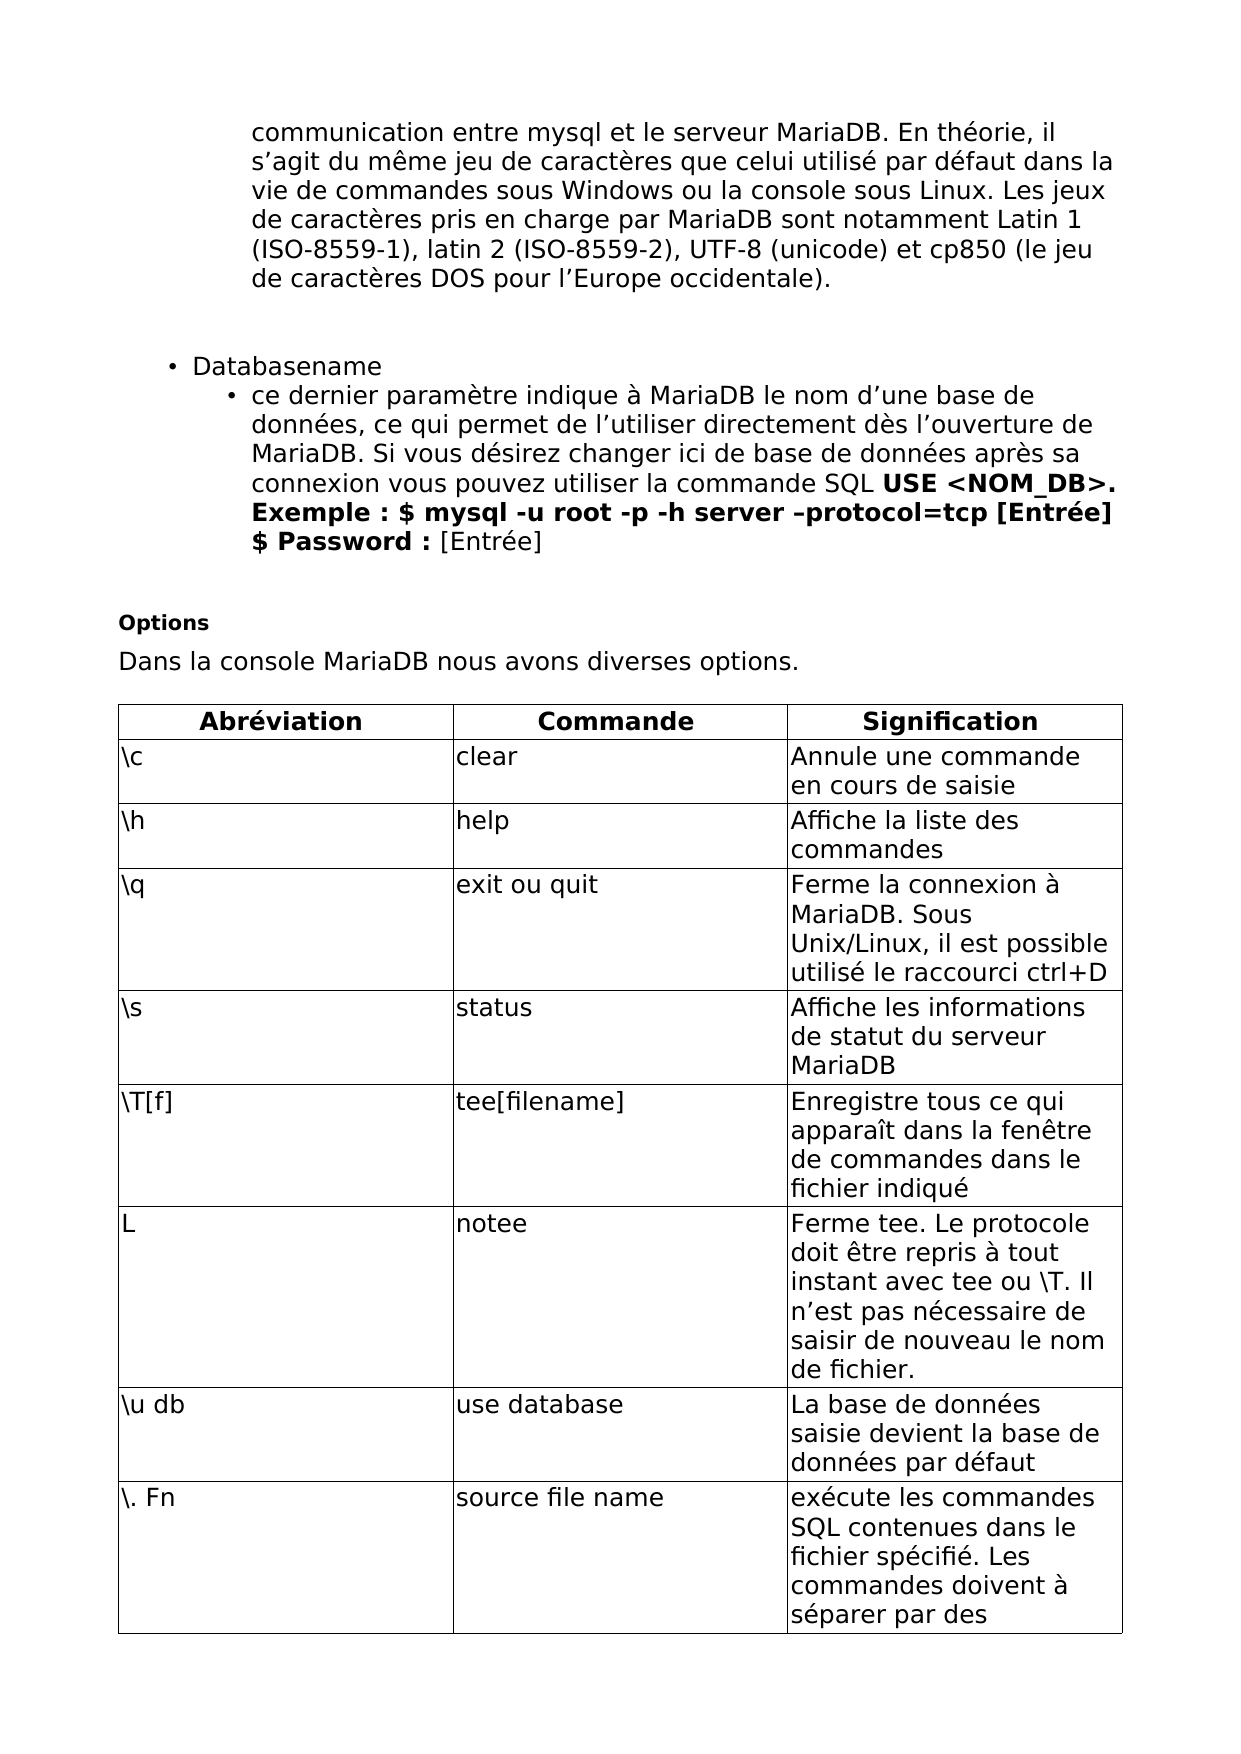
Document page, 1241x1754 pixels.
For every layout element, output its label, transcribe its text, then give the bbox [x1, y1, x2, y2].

subtitle Options [118, 611, 1122, 635]
table_cell source file name [454, 1482, 787, 1632]
table_cell Affiche la liste des commandes [788, 804, 1122, 868]
table_cell tee[filename] [454, 1085, 787, 1206]
table_cell status [454, 991, 787, 1084]
table_cell \c [119, 740, 453, 803]
table_header Commande [454, 705, 787, 739]
list communication entre mysql et le serveur MariaDB. En théorie, il s’agit du même jeu de caractères que celui utilisé par défaut dans la vie de commandes sous Windows ou la console sous Linux. Les jeux de caractères pris en charge par MariaDB sont notamment Latin 1 (ISO-8559-1), latin 2 (ISO-8559-2), UTF-8 (unicode) et cp850 (le jeu de caractères DOS pour l’Europe occidentale). [236, 118, 1122, 293]
table_cell La base de données saisie devient la base de données par défaut [788, 1388, 1122, 1481]
table_cell \u db [119, 1388, 453, 1481]
table_cell \T[f] [119, 1085, 453, 1206]
table_cell L [119, 1207, 453, 1387]
table_cell \h [119, 804, 453, 868]
table_cell Enregistre tous ce qui apparaît dans la fenêtre de commandes dans le fichier indiqué [788, 1085, 1122, 1206]
table_cell exécute les commandes SQL contenues dans le fichier spécifié. Les commandes doivent à séparer par des [788, 1482, 1122, 1632]
table_header Signification [788, 705, 1122, 739]
table_cell help [454, 804, 787, 868]
table_cell Ferme tee. Le protocole doit être repris à tout instant avec tee ou \T. Il n’est pas nécessaire de saisir de nouveau le nom de fichier. [788, 1207, 1122, 1387]
table_cell \s [119, 991, 453, 1084]
list ce dernier paramètre indique à MariaDB le nom d’une base de données, ce qui permet de l’utiliser directement dès l’ouverture de MariaDB. Si vous désirez changer ici de base de données après sa connexion vous pouvez utiliser la commande SQL USE <NOM_DB>. Exemple : $ mysql -u root -p -h server –protocol=tcp [Entrée] $ Password : [Entrée] [236, 381, 1122, 556]
table_cell use database [454, 1388, 787, 1481]
table_cell \q [119, 869, 453, 990]
table_cell Ferme la connexion à MariaDB. Sous Unix/Linux, il est possible utilisé le raccourci ctrl+D [788, 869, 1122, 990]
list Databasename [177, 352, 1122, 381]
table_cell Affiche les informations de statut du serveur MariaDB [788, 991, 1122, 1084]
text Dans la console MariaDB nous avons diverses options. [118, 647, 1122, 677]
table_cell exit ou quit [454, 869, 787, 990]
table_header Abréviation [119, 705, 453, 739]
table_cell notee [454, 1207, 787, 1387]
table_cell clear [454, 740, 787, 803]
table_cell Annule une commande en cours de saisie [788, 740, 1122, 803]
table_cell \. Fn [119, 1482, 453, 1632]
